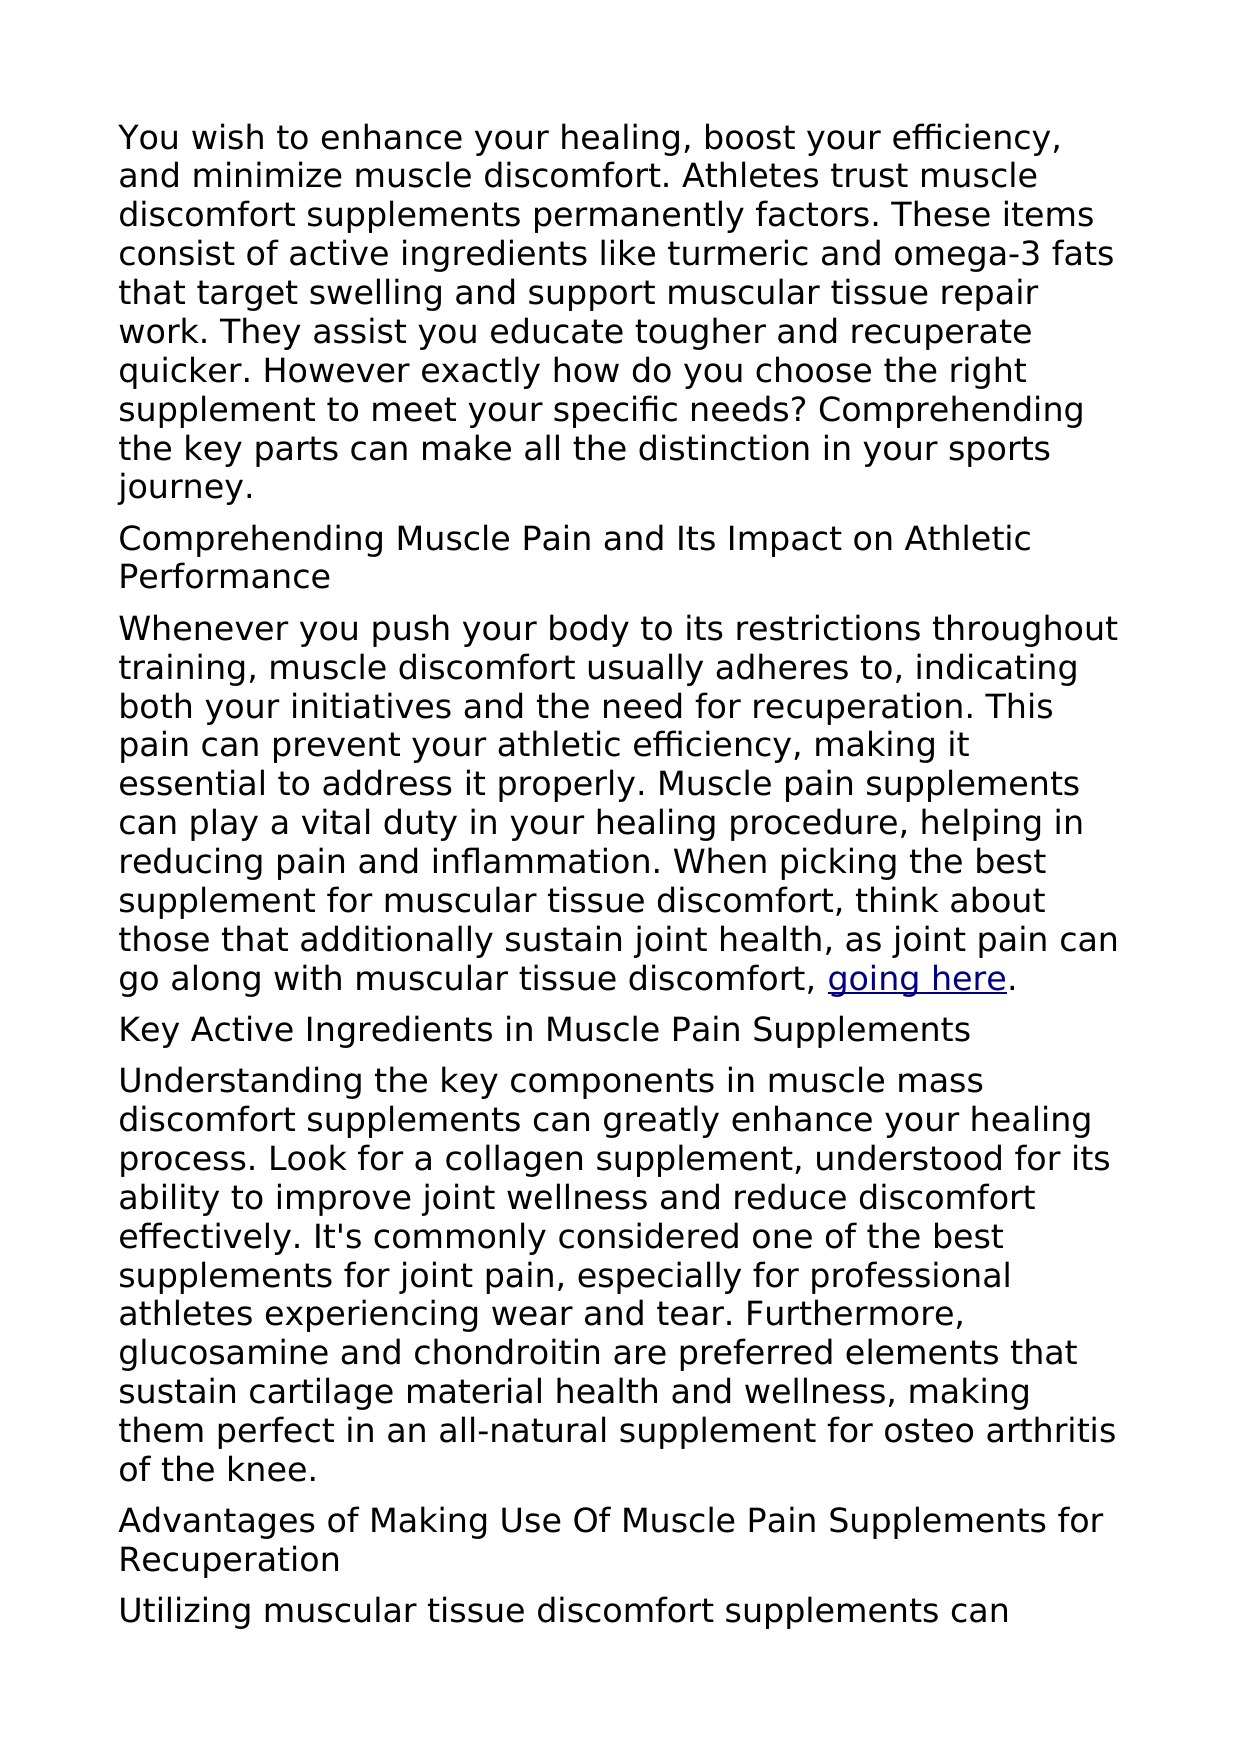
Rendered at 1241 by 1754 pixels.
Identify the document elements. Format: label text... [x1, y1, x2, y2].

text Key Active Ingredients in Muscle Pain Supplements [118, 1010, 1122, 1049]
text Utilizing muscular tissue discomfort supplements can [118, 1592, 1122, 1631]
text You wish to enhance your healing, boost your efficiency, and minimize muscle discomfort. Athletes trust muscle discomfort supplements permanently factors. These items consist of active ingredients like turmeric and omega-3 fats that target swelling and support muscular tissue repair work. They assist you educate tougher and recuperate quicker. However exactly how do you choose the right supplement to meet your specific needs? Comprehending the key parts can make all the distinction in your sports journey. [118, 118, 1122, 507]
text Comprehending Muscle Pain and Its Impact on Athletic Performance [118, 519, 1122, 597]
text Advantages of Making Use Of Muscle Pain Supplements for Recuperation [118, 1502, 1122, 1579]
text Understanding the key components in muscle mass discomfort supplements can greatly enhance your healing process. Look for a collagen supplement, understood for its ability to improve joint wellness and reduce discomfort effectively. It's commonly considered one of the best supplements for joint pain, especially for professional athletes experiencing wear and tear. Furthermore, glucosamine and chondroitin are preferred elements that sustain cartilage material health and wellness, making them perfect in an all-natural supplement for osteo arthritis of the knee. [118, 1062, 1122, 1489]
text Whenever you push your body to its restrictions throughout training, muscle discomfort usually adheres to, indicating both your initiatives and the need for recuperation. This pain can prevent your athletic efficiency, making it essential to address it properly. Muscle pain supplements can play a vital duty in your healing procedure, helping in reducing pain and inflammation. When picking the best supplement for muscular tissue discomfort, think about those that additionally sustain joint health, as joint pain can go along with muscular tissue discomfort, going here. [118, 609, 1122, 998]
